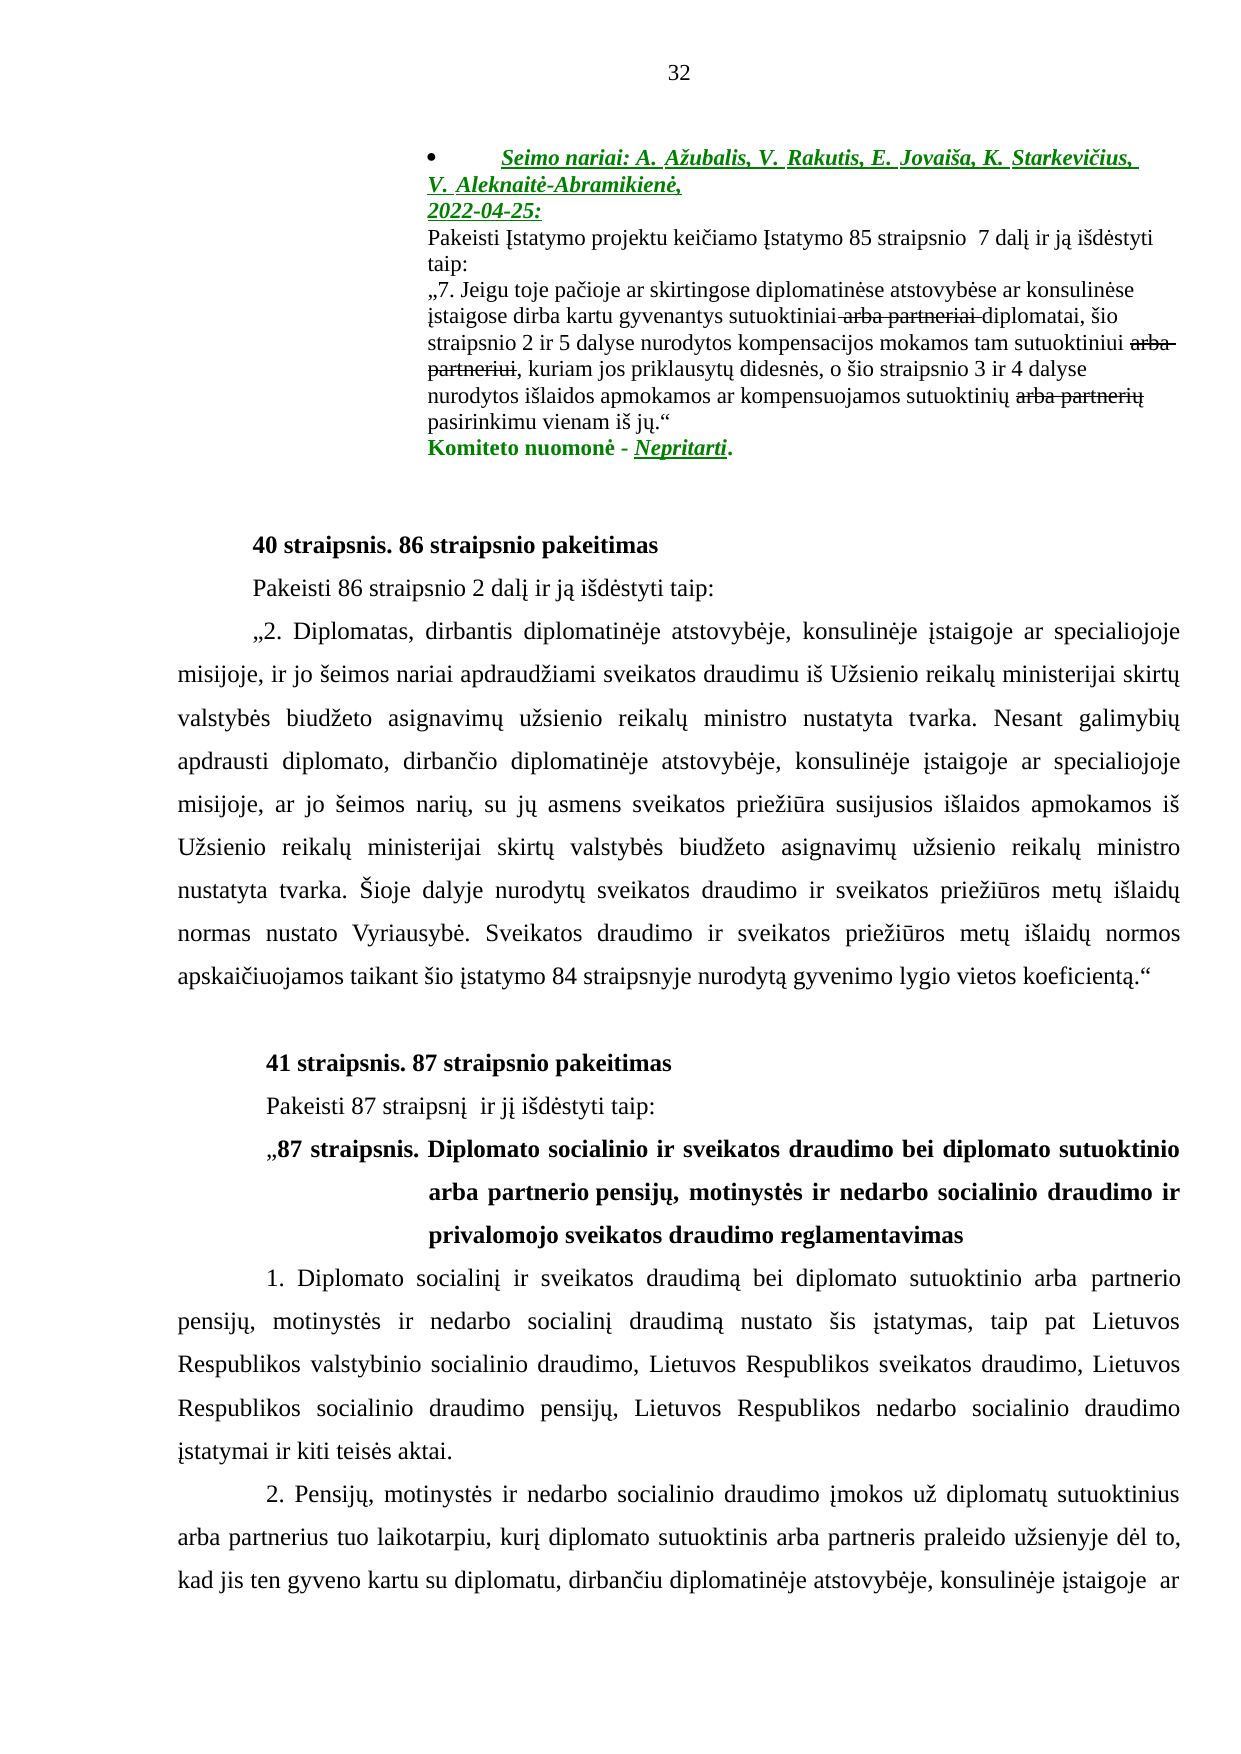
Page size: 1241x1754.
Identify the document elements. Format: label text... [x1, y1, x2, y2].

text  Seimo nariai: A. Ažubalis, V. Rakutis, E. Jovaiša, K. Starkevičius, V. Aleknaitė-Abramikienė, 2022-04-25: [427, 144, 1181, 223]
text 41 straipsnis. 87 straipsnio pakeitimas [177, 1048, 1181, 1076]
text 40 straipsnis. 86 straipsnio pakeitimas [177, 530, 1181, 559]
text Komiteto nuomonė - Nepritarti. [427, 434, 1181, 461]
text 2. Pensijų, motinystės ir nedarbo socialinio draudimo įmokos už diplomatų sutuoktinius arba partnerius tuo laikotarpiu, kurį diplomato sutuoktinis arba partneris praleido užsienyje dėl to, kad jis ten gyveno kartu su diplomatu, dirbančiu diplomatinėje atstovybėje, konsulinėje įstaigoje ar [177, 1479, 1181, 1594]
text Pakeisti 87 straipsnį ir jį išdėstyti taip: [177, 1091, 1181, 1119]
text „87 straipsnis. Diplomato socialinio ir sveikatos draudimo bei diplomato sutuoktinio arba partnerio pensijų, motinystės ir nedarbo socialinio draudimo ir privalomojo sveikatos draudimo reglamentavimas [266, 1134, 1181, 1249]
text „2. Diplomatas, dirbantis diplomatinėje atstovybėje, konsulinėje įstaigoje ar specialiojoje misijoje, ir jo šeimos nariai apdraudžiami sveikatos draudimu iš Užsienio reikalų ministerijai skirtų valstybės biudžeto asignavimų užsienio reikalų ministro nustatyta tvarka. Nesant galimybių apdrausti diplomato, dirbančio diplomatinėje atstovybėje, konsulinėje įstaigoje ar specialiojoje misijoje, ar jo šeimos narių, su jų asmens sveikatos priežiūra susijusios išlaidos apmokamos iš Užsienio reikalų ministerijai skirtų valstybės biudžeto asignavimų užsienio reikalų ministro nustatyta tvarka. Šioje dalyje nurodytų sveikatos draudimo ir sveikatos priežiūros metų išlaidų normas nustato Vyriausybė. Sveikatos draudimo ir sveikatos priežiūros metų išlaidų normos apskaičiuojamos taikant šio įstatymo 84 straipsnyje nurodytą gyvenimo lygio vietos koeficientą.“ [177, 616, 1181, 990]
text 1. Diplomato socialinį ir sveikatos draudimą bei diplomato sutuoktinio arba partnerio pensijų, motinystės ir nedarbo socialinį draudimą nustato šis įstatymas, taip pat Lietuvos Respublikos valstybinio socialinio draudimo, Lietuvos Respublikos sveikatos draudimo, Lietuvos Respublikos socialinio draudimo pensijų, Lietuvos Respublikos nedarbo socialinio draudimo įstatymai ir kiti teisės aktai. [177, 1263, 1181, 1464]
text Pakeisti 86 straipsnio 2 dalį ir ją išdėstyti taip: [177, 573, 1181, 602]
text „7. Jeigu toje pačioje ar skirtingose diplomatinėse atstovybėse ar konsulinėse įstaigose dirba kartu gyvenantys sutuoktiniai arba partneriai diplomatai, šio straipsnio 2 ir 5 dalyse nurodytos kompensacijos mokamos tam sutuoktiniui arba partneriui, kuriam jos priklausytų didesnės, o šio straipsnio 3 ir 4 dalyse nurodytos išlaidos apmokamos ar kompensuojamos sutuoktinių arba partnerių pasirinkimu vienam iš jų.“ [427, 276, 1181, 434]
text Pakeisti Įstatymo projektu keičiamo Įstatymo 85 straipsnio 7 dalį ir ją išdėstyti taip: [427, 223, 1181, 276]
